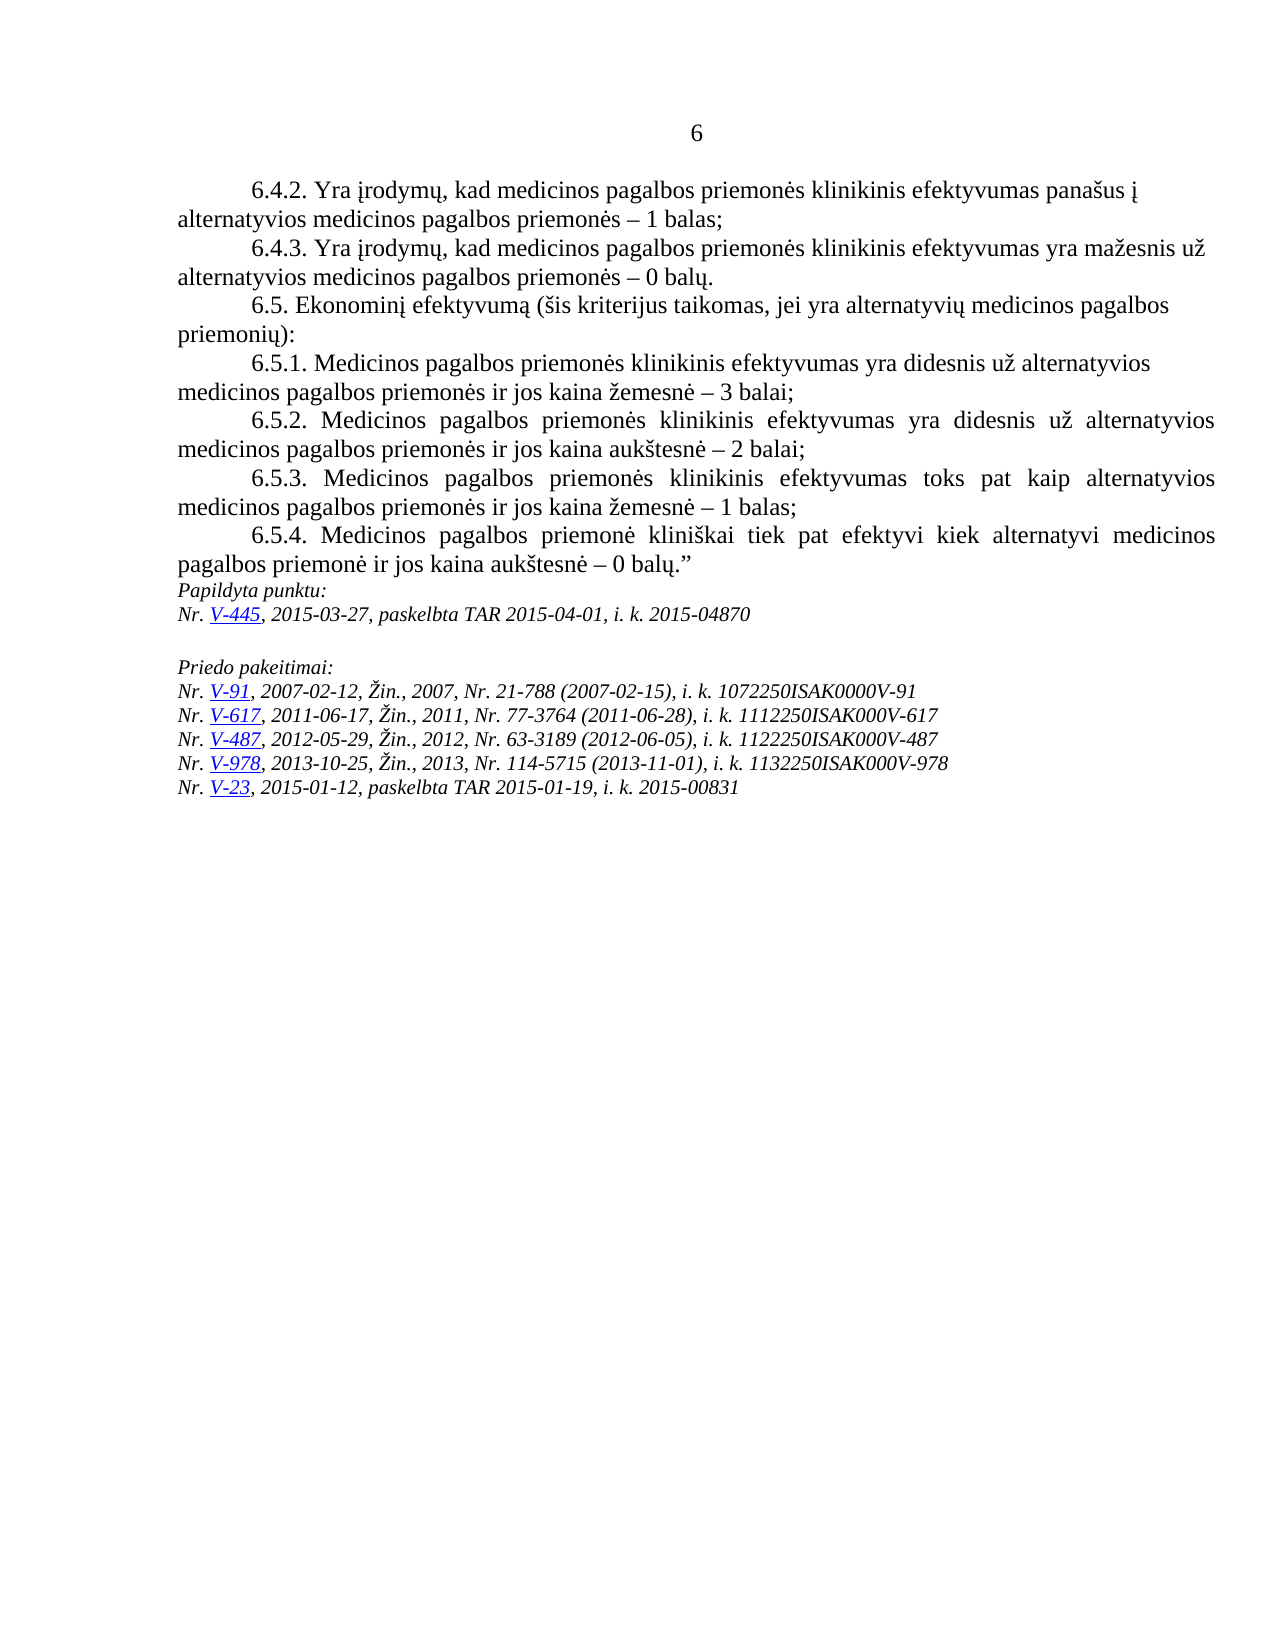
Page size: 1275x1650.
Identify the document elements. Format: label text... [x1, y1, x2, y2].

text 6.5.3. Medicinos pagalbos priemonės klinikinis efektyvumas toks pat kaip alternatyvios medicinos pagalbos priemonės ir jos kaina žemesnė – 1 balas; [177, 463, 1216, 521]
text Nr. V-91, 2007-02-12, Žin., 2007, Nr. 21-788 (2007-02-15), i. k. 1072250ISAK0000V-91 [177, 679, 1216, 703]
text 6.4.2. Yra įrodymų, kad medicinos pagalbos priemonės klinikinis efektyvumas panašus į alternatyvios medicinos pagalbos priemonės – 1 balas; [177, 176, 1216, 233]
text 6.5. Ekonominį efektyvumą (šis kriterijus taikomas, jei yra alternatyvių medicinos pagalbos priemonių): [177, 291, 1216, 348]
text Nr. V-617, 2011-06-17, Žin., 2011, Nr. 77-3764 (2011-06-28), i. k. 1112250ISAK000V-617 [177, 703, 1216, 727]
text 6.5.4. Medicinos pagalbos priemonė kliniškai tiek pat efektyvi kiek alternatyvi medicinos pagalbos priemonė ir jos kaina aukštesnė – 0 balų.” [177, 521, 1216, 578]
text 6.4.3. Yra įrodymų, kad medicinos pagalbos priemonės klinikinis efektyvumas yra mažesnis už alternatyvios medicinos pagalbos priemonės – 0 balų. [177, 233, 1216, 291]
text Priedo pakeitimai: [177, 655, 1216, 679]
text 6.5.1. Medicinos pagalbos priemonės klinikinis efektyvumas yra didesnis už alternatyvios medicinos pagalbos priemonės ir jos kaina žemesnė – 3 balai; [177, 348, 1216, 406]
text 6.5.2. Medicinos pagalbos priemonės klinikinis efektyvumas yra didesnis už alternatyvios medicinos pagalbos priemonės ir jos kaina aukštesnė – 2 balai; [177, 406, 1216, 463]
text Nr. V-487, 2012-05-29, Žin., 2012, Nr. 63-3189 (2012-06-05), i. k. 1122250ISAK000V-487 [177, 727, 1216, 751]
text Nr. V-445, 2015-03-27, paskelbta TAR 2015-04-01, i. k. 2015-04870 [177, 602, 1216, 626]
text Papildyta punktu: [177, 578, 1216, 602]
text Nr. V-23, 2015-01-12, paskelbta TAR 2015-01-19, i. k. 2015-00831 [177, 775, 1216, 799]
text Nr. V-978, 2013-10-25, Žin., 2013, Nr. 114-5715 (2013-11-01), i. k. 1132250ISAK000V-978 [177, 751, 1216, 775]
